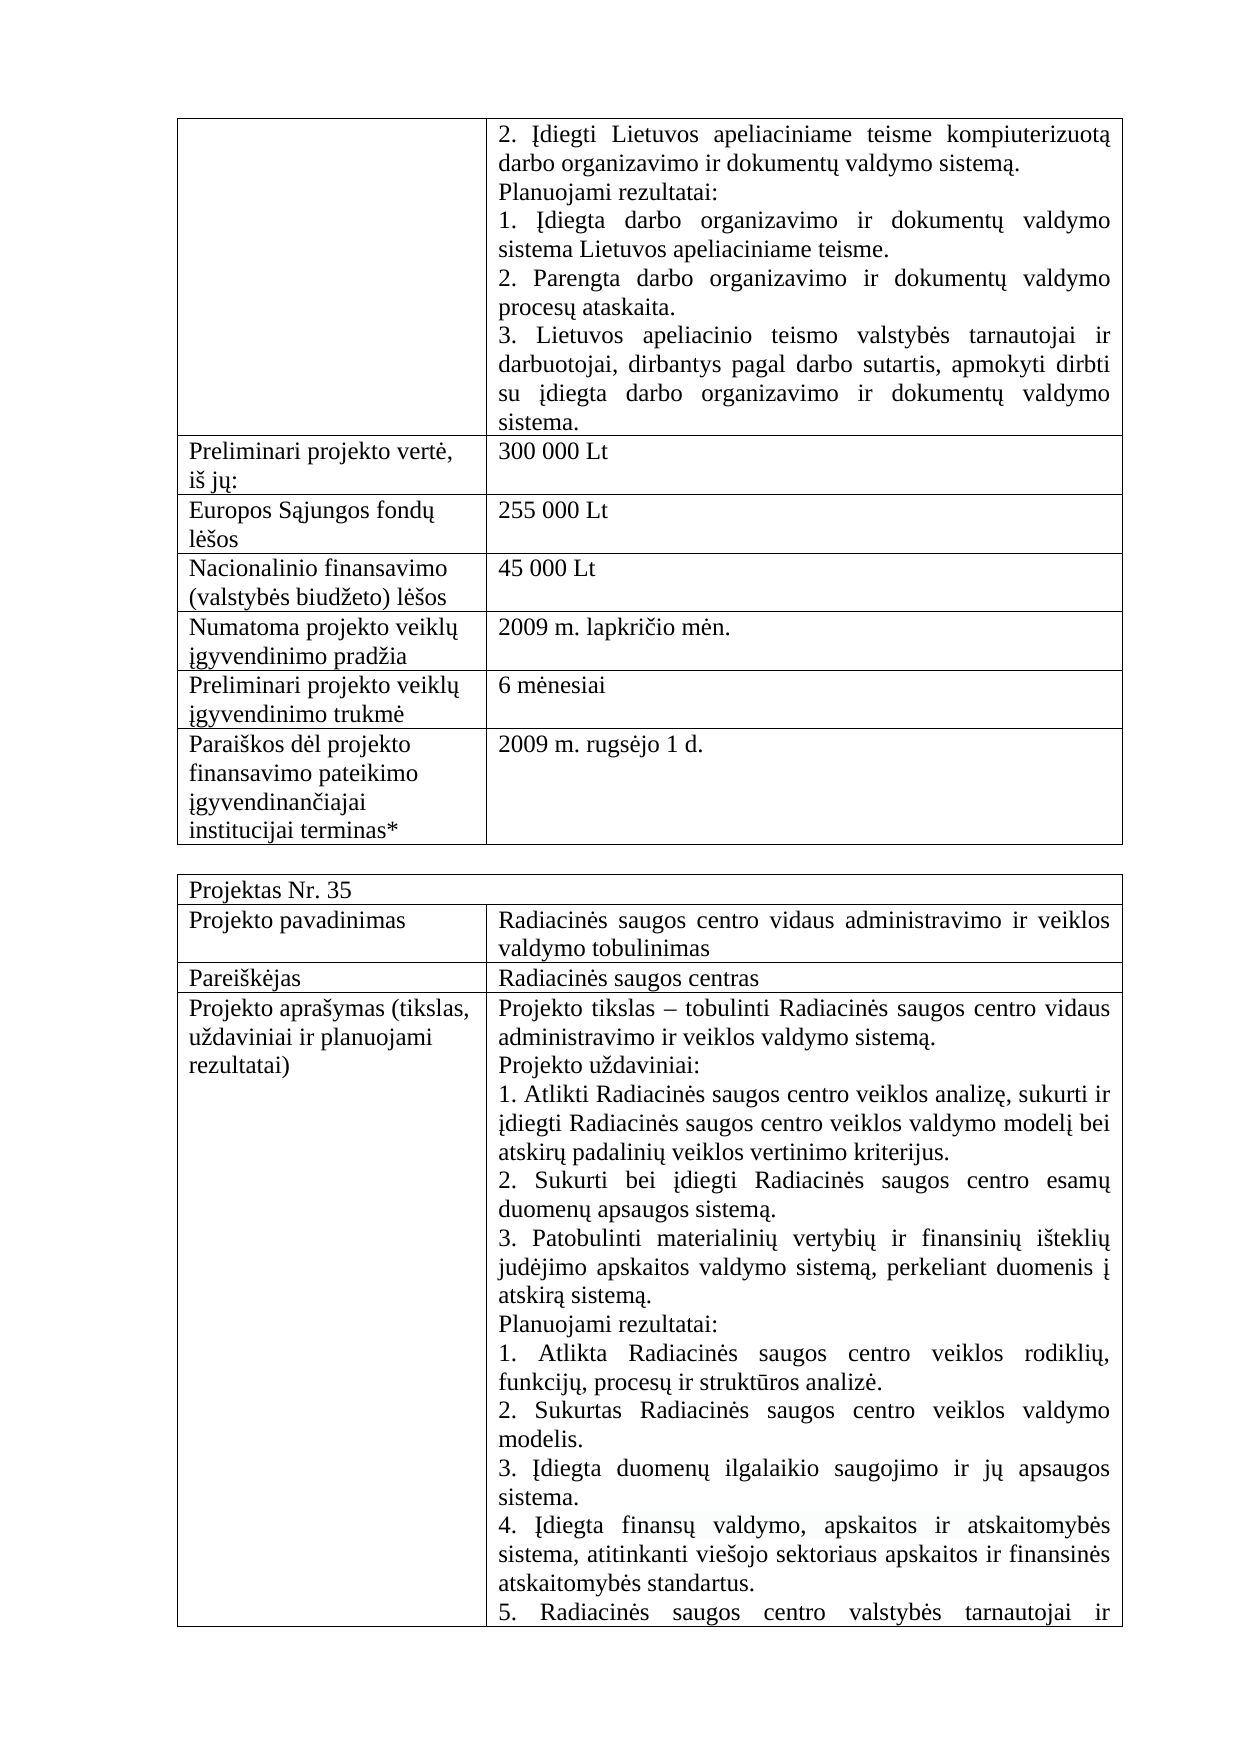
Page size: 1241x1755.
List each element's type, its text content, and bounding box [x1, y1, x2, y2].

table_cell Nacionalinio finansavimo (valstybės biudžeto) lėšos [178, 554, 486, 611]
table_cell 255 000 Lt [487, 495, 1122, 552]
table_cell Radiacinės saugos centro vidaus administravimo ir veiklos valdymo tobulinimas [487, 905, 1122, 962]
table_cell 2009 m. rugsėjo 1 d. [487, 729, 1122, 844]
table_cell Projekto aprašymas (tikslas, uždaviniai ir planuojami rezultatai) [178, 993, 486, 1626]
table_cell 6 mėnesiai [487, 671, 1122, 728]
table_cell Projekto pavadinimas [178, 905, 486, 962]
table_header Projektas Nr. 35 [178, 875, 1122, 904]
table_cell Preliminari projekto vertė, iš jų: [178, 436, 486, 494]
table_cell Numatoma projekto veiklų įgyvendinimo pradžia [178, 612, 486, 669]
table_cell Europos Sąjungos fondų lėšos [178, 495, 486, 552]
table_cell 300 000 Lt [487, 436, 1122, 494]
table_cell 2. Įdiegti Lietuvos apeliaciniame teisme kompiuterizuotą darbo organizavimo ir dokumentų valdymo sistemą. Planuojami rezultatai: 1. Įdiegta darbo organizavimo ir dokumentų valdymo sistema Lietuvos apeliaciniame teisme. 2. Parengta darbo organizavimo ir dokumentų valdymo procesų ataskaita. 3. Lietuvos apeliacinio teismo valstybės tarnautojai ir darbuotojai, dirbantys pagal darbo sutartis, apmokyti dirbti su įdiegta darbo organizavimo ir dokumentų valdymo sistema. [487, 119, 1122, 435]
table_cell [178, 119, 486, 435]
table_cell 2009 m. lapkričio mėn. [487, 612, 1122, 669]
table_cell Preliminari projekto veiklų įgyvendinimo trukmė [178, 671, 486, 728]
table_cell Radiacinės saugos centras [487, 963, 1122, 992]
table_cell 45 000 Lt [487, 554, 1122, 611]
table_cell Paraiškos dėl projekto finansavimo pateikimo įgyvendinančiajai institucijai terminas* [178, 729, 486, 844]
table_cell Projekto tikslas – tobulinti Radiacinės saugos centro vidaus administravimo ir veiklos valdymo sistemą. Projekto uždaviniai: 1. Atlikti Radiacinės saugos centro veiklos analizę, sukurti ir įdiegti Radiacinės saugos centro veiklos valdymo modelį bei atskirų padalinių veiklos vertinimo kriterijus. 2. Sukurti bei įdiegti Radiacinės saugos centro esamų duomenų apsaugos sistemą. 3. Patobulinti materialinių vertybių ir finansinių išteklių judėjimo apskaitos valdymo sistemą, perkeliant duomenis į atskirą sistemą. Planuojami rezultatai: 1. Atlikta Radiacinės saugos centro veiklos rodiklių, funkcijų, procesų ir struktūros analizė. 2. Sukurtas Radiacinės saugos centro veiklos valdymo modelis. 3. Įdiegta duomenų ilgalaikio saugojimo ir jų apsaugos sistema. 4. Įdiegta finansų valdymo, apskaitos ir atskaitomybės sistema, atitinkanti viešojo sektoriaus apskaitos ir finansinės atskaitomybės standartus. 5. Radiacinės saugos centro valstybės tarnautojai ir [487, 993, 1122, 1626]
table_cell Pareiškėjas [178, 963, 486, 992]
